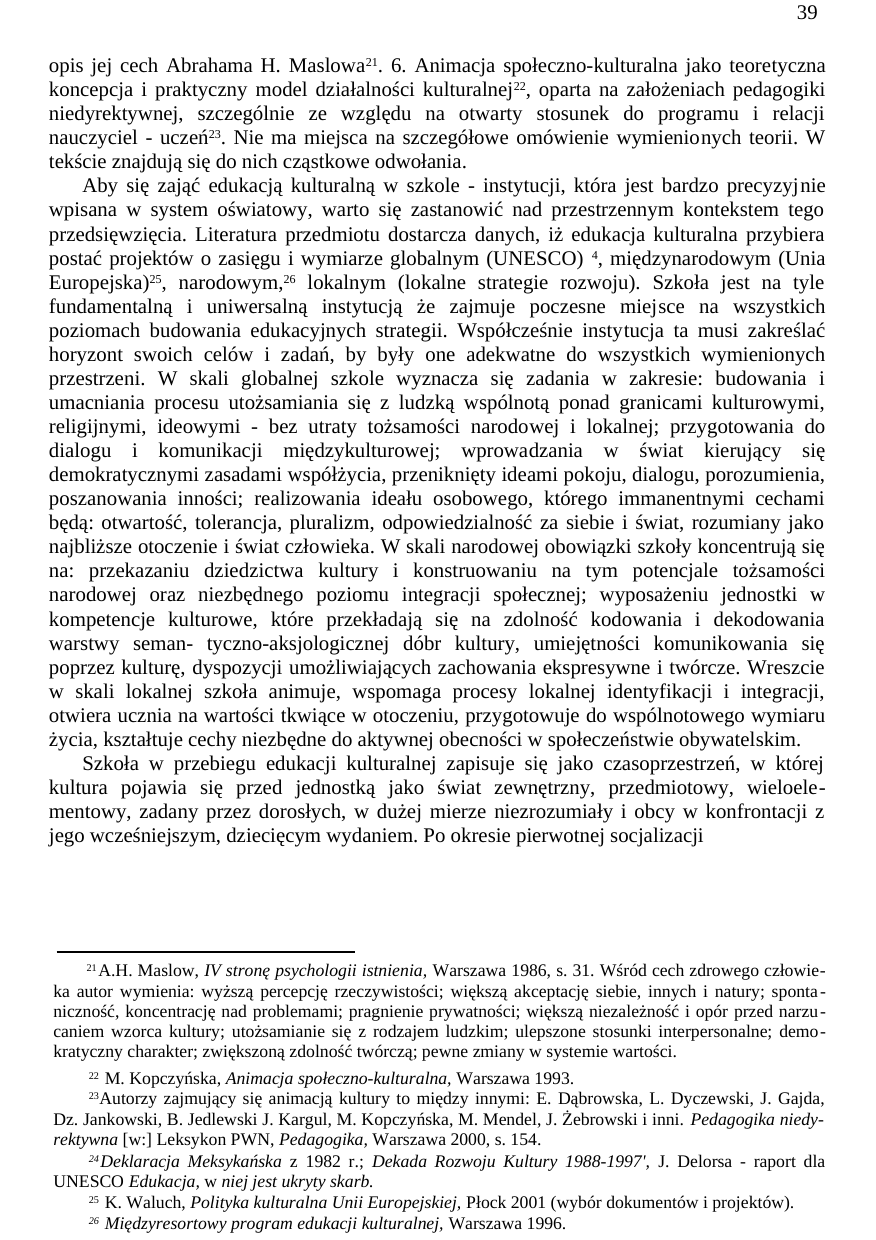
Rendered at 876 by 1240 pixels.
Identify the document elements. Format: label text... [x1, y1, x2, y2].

text 25 K. Waluch, Polityka kulturalna Unii Europejskiej, Płock 2001 (wybór dokumentów i projektów). [53, 1192, 826, 1212]
text 24 Deklaracja Meksykańska z 1982 r.; Dekada Rozwoju Kultury 1988-1997', J. Delorsa - raport dla UNESCO Edukacja, w niej jest ukryty skarb. [53, 1151, 826, 1191]
text 23 Autorzy zajmujący się animacją kultury to między innymi: E. Dąbrowska, L. Dyczewski, J. Gajda, Dz. Jankowski, B. Jedlewski J. Kargul, M. Kopczyńska, M. Mendel, J. Żebrowski i inni. Pedagogika niedy- rektywna [w:] Leksykon PWN, Pedagogika, Warszawa 2000, s. 154. [53, 1088, 826, 1149]
text opis jej cech Abrahama H. Maslowa21. 6. Animacja społeczno-kulturalna jako teore­tyczna koncepcja i praktyczny model działalności kulturalnej22, oparta na założeniach pedagogiki niedyrektywnej, szczególnie ze względu na otwarty stosunek do programu i relacji nauczyciel - uczeń23. Nie ma miejsca na szczegółowe omówienie wymienio­nych teorii. W tekście znajdują się do nich cząstkowe odwołania. [49, 53, 826, 173]
text 26 Międzyresortowy program edukacji kulturalnej, Warszawa 1996. [53, 1213, 826, 1233]
text 39 [797, 0, 822, 24]
text Szkoła w przebiegu edukacji kulturalnej zapisuje się jako czasoprzestrzeń, w której kultura pojawia się przed jednostką jako świat zewnętrzny, przedmiotowy, wieloele­mentowy, zadany przez dorosłych, w dużej mierze niezrozumiały i obcy w konfrontacji z jego wcześniejszym, dziecięcym wydaniem. Po okresie pierwotnej socjalizacji [49, 751, 826, 847]
text 21 A.H. Maslow, IV stronę psychologii istnienia, Warszawa 1986, s. 31. Wśród cech zdrowego człowie­ka autor wymienia: wyższą percepcję rzeczywistości; większą akceptację siebie, innych i natury; sponta­niczność, koncentrację nad problemami; pragnienie prywatności; większą niezależność i opór przed narzu­caniem wzorca kultury; utożsamianie się z rodzajem ludzkim; ulepszone stosunki interpersonalne; demo­kratyczny charakter; zwiększoną zdolność twórczą; pewne zmiany w systemie wartości. [53, 960, 826, 1062]
text Aby się zająć edukacją kulturalną w szkole - instytucji, która jest bardzo precyzyj­nie wpisana w system oświatowy, warto się zastanowić nad przestrzennym kontekstem tego przedsięwzięcia. Literatura przedmiotu dostarcza danych, iż edukacja kulturalna przybiera postać projektów o zasięgu i wymiarze globalnym (UNESCO) 4, międzyna­rodowym (Unia Europejska)25, narodowym,26 lokalnym (lokalne strategie rozwoju). Szkoła jest na tyle fundamentalną i uniwersalną instytucją że zajmuje poczesne miej­sce na wszystkich poziomach budowania edukacyjnych strategii. Współcześnie insty­tucja ta musi zakreślać horyzont swoich celów i zadań, by były one adekwatne do wszystkich wymienionych przestrzeni. W skali globalnej szkole wyznacza się zadania w zakresie: budowania i umacniania procesu utożsamiania się z ludzką wspólnotą ponad granicami kulturowymi, religijnymi, ideowymi - bez utraty tożsamości narodo­wej i lokalnej; przygotowania do dialogu i komunikacji międzykulturowej; wprowa­dzania w świat kierujący się demokratycznymi zasadami współżycia, przeniknięty ideami pokoju, dialogu, porozumienia, poszanowania inności; realizowania ideału osobowego, którego immanentnymi cechami będą: otwartość, tolerancja, pluralizm, odpowiedzialność za siebie i świat, rozumiany jako najbliższe otoczenie i świat czło­wieka. W skali narodowej obowiązki szkoły koncentrują się na: przekazaniu dzie­dzictwa kultury i konstruowaniu na tym potencjale tożsamości narodowej oraz nie­zbędnego poziomu integracji społecznej; wyposażeniu jednostki w kompetencje kultu­rowe, które przekładają się na zdolność kodowania i dekodowania warstwy seman- tyczno-aksjologicznej dóbr kultury, umiejętności komunikowania się poprzez kulturę, dyspozycji umożliwiających zachowania ekspresywne i twórcze. Wreszcie w skali lokalnej szkoła animuje, wspomaga procesy lokalnej identyfikacji i integracji, otwiera ucznia na wartości tkwiące w otoczeniu, przygotowuje do wspólnotowego wymiaru życia, kształtuje cechy niezbędne do aktywnej obecności w społeczeństwie obywatel­skim. [49, 173, 826, 751]
text 22 M. Kopczyńska, Animacja społeczno-kulturalna, Warszawa 1993. [53, 1068, 826, 1088]
